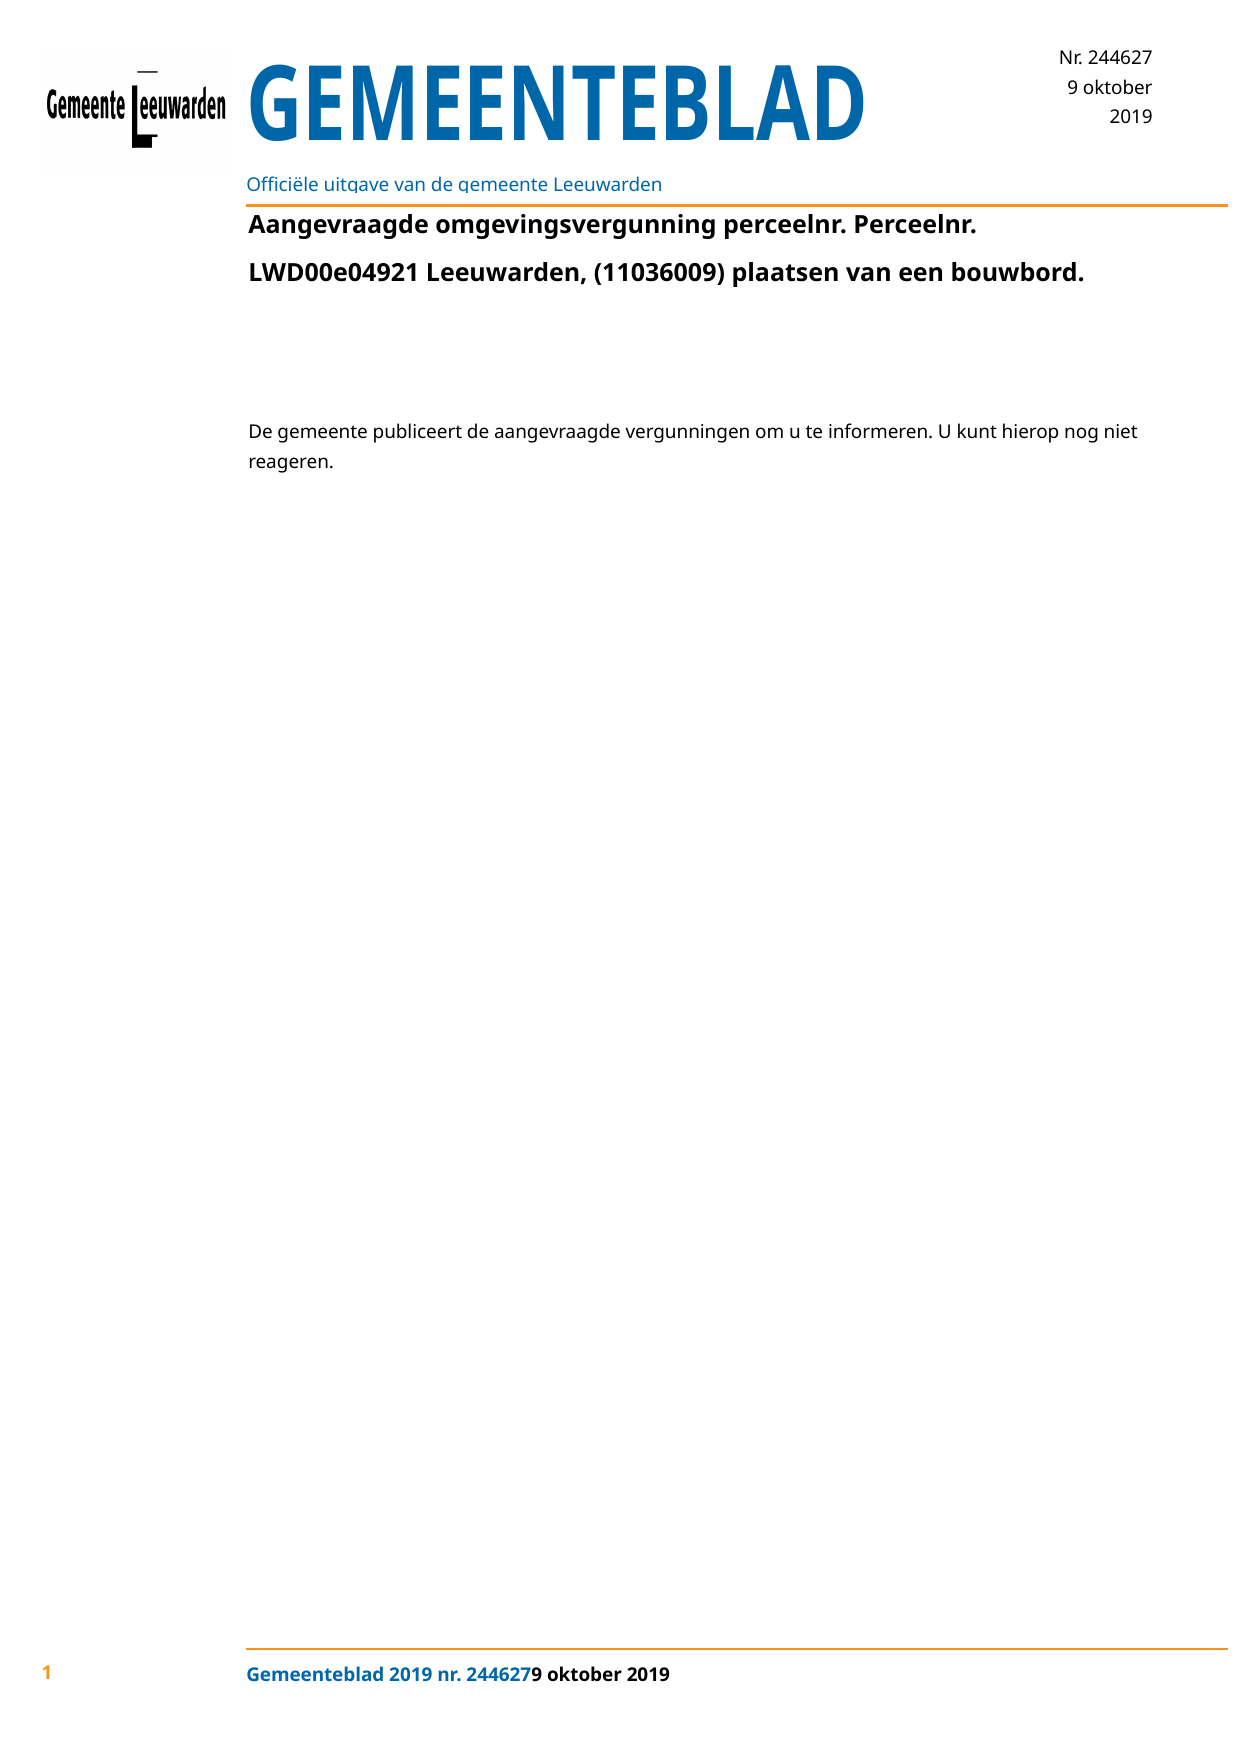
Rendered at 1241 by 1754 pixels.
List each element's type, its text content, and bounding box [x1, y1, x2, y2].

picture [41, 47, 231, 172]
text Aangevraagde omgevingsvergunning perceelnr. Perceelnr. LWD00e04921 Leeuwarden, (11036009) plaatsen van een bouwbord. [248, 207, 1152, 288]
text De gemeente publiceert de aangevraagde vergunningen om u te informeren. U kunt hierop nog niet reageren. [248, 419, 1152, 474]
